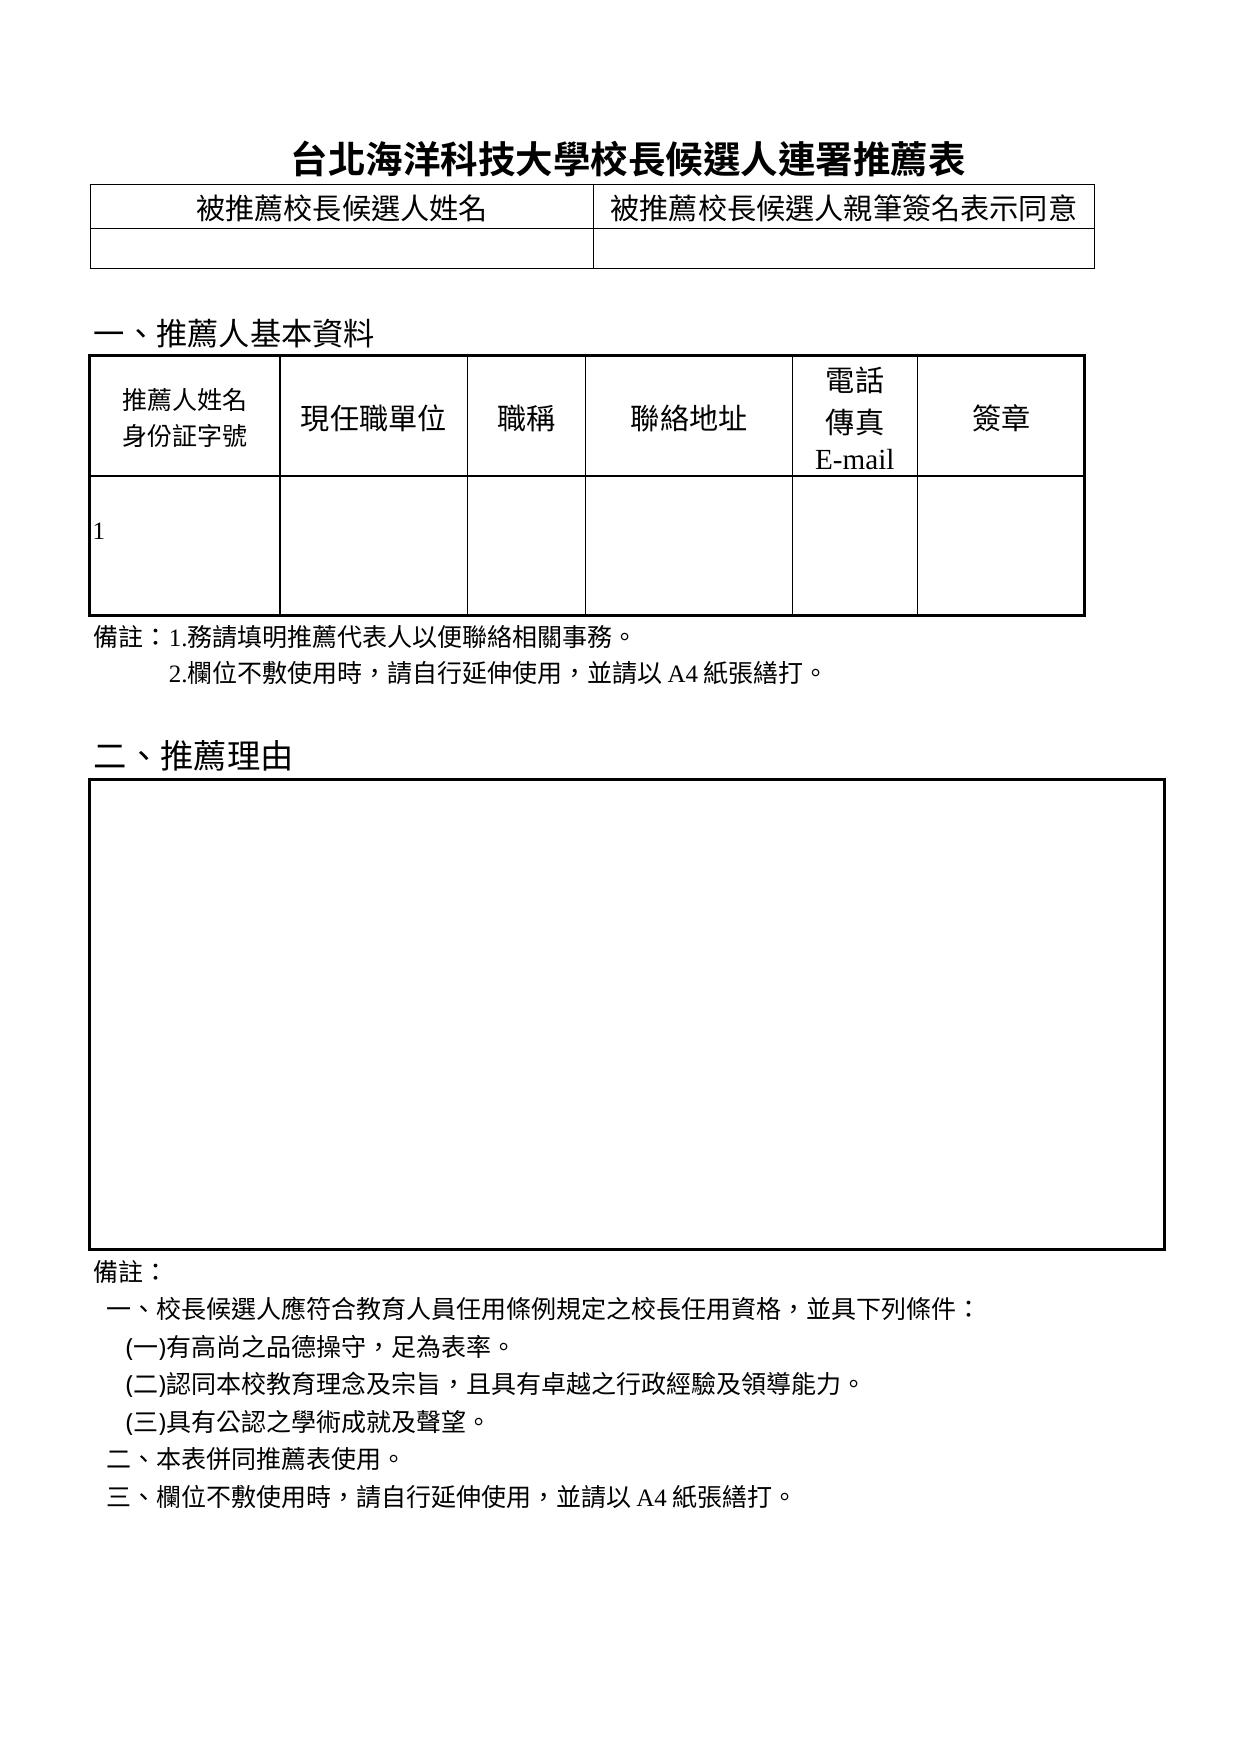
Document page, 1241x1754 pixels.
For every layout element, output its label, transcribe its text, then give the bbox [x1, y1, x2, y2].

table_cell [586, 477, 792, 614]
text (一)有高尚之品德操守，足為表率。 [106, 1326, 1162, 1363]
text 二、本表併同推薦表使用。 [106, 1438, 1162, 1476]
table_cell 1 [91, 477, 279, 614]
text 備註： [94, 1251, 1162, 1288]
table_header 現任職單位 [281, 357, 467, 475]
text 三、欄位不敷使用時，請自行延伸使用，並請以A4紙張繕打。 [106, 1476, 1162, 1513]
text 台北海洋科技大學校長候選人連署推薦表 [94, 130, 1162, 184]
table_cell [468, 477, 585, 614]
table_header 被推薦校長候選人姓名 [91, 185, 593, 227]
table_header 聯絡地址 [586, 357, 792, 475]
table_cell [918, 477, 1083, 614]
text 備註：1.務請填明推薦代表人以便聯絡相關事務。 [94, 617, 1162, 653]
table_header 被推薦校長候選人親筆簽名表示同意 [594, 185, 1094, 227]
text 一、校長候選人應符合教育人員任用條例規定之校長任用資格，並具下列條件： [106, 1288, 1162, 1326]
table_header 電話 傳真 E-mail [793, 357, 917, 475]
table_header 職稱 [468, 357, 585, 475]
text 二、推薦理由 [94, 729, 1162, 778]
table_cell [793, 477, 917, 614]
table_header 推薦人姓名 身份証字號 [91, 357, 279, 475]
text 一、推薦人基本資料 [94, 309, 1083, 354]
text 2.欄位不敷使用時，請自行延伸使用，並請以A4紙張繕打。 [169, 653, 1162, 690]
table_header [91, 781, 1163, 1248]
table_cell [594, 229, 1094, 268]
text (二)認同本校教育理念及宗旨，且具有卓越之行政經驗及領導能力。 [106, 1363, 1162, 1401]
table_cell [91, 229, 593, 268]
text (三)具有公認之學術成就及聲望。 [106, 1401, 1162, 1438]
table_cell [281, 477, 467, 614]
table_header 簽章 [918, 357, 1083, 475]
